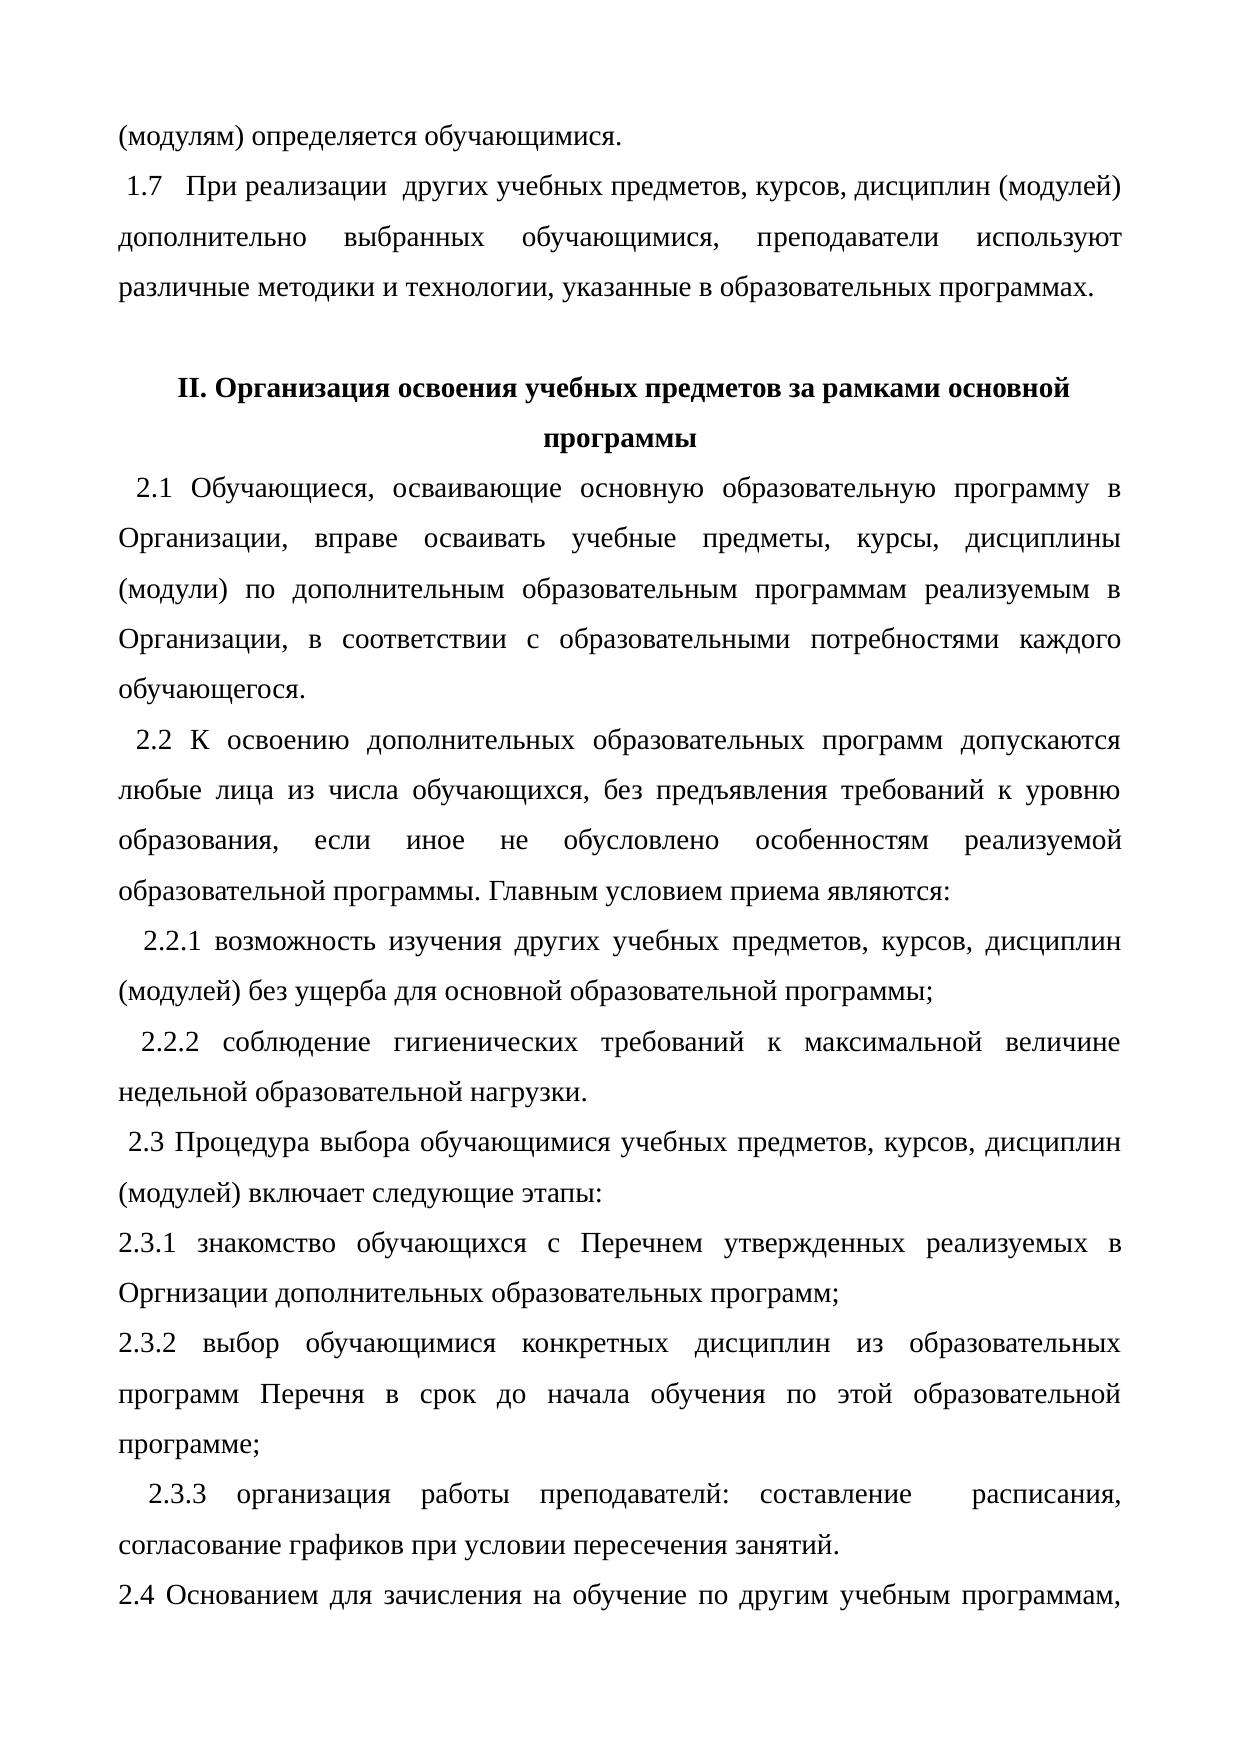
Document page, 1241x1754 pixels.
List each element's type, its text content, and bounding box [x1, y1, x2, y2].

list 2.2.2 соблюдение гигиенических требований к максимальной величине недельной образовательной нагрузки. [118, 1024, 1122, 1108]
list 2.3.3 организация работы преподавателй: составление расписания, согласование графиков при условии пересечения занятий. [118, 1477, 1122, 1560]
list 2.1 Обучающиеся, осваивающие основную образовательную программу в Организации, вправе осваивать учебные предметы, курсы, дисциплины (модули) по дополнительным образовательным программам реализуемым в Организации, в соответствии с образовательными потребностями каждого обучающегося. [118, 470, 1122, 705]
list 2.3.2 выбор обучающимися конкретных дисциплин из образовательных программ Перечня в срок до начала обучения по этой образовательной программе; [118, 1326, 1122, 1460]
list (модулям) определяется обучающимися. [118, 118, 1122, 152]
list 2.3.1 знакомство обучающихся с Перечнем утвержденных реализуемых в Оргнизации дополнительных образовательных программ; [118, 1225, 1122, 1309]
text 1.7 При реализации других учебных предметов, курсов, дисциплин (модулей) дополнительно выбранных обучающимися, преподаватели используют различные методики и технологии, указанные в образовательных программах. [118, 168, 1122, 303]
list II. Организация освоения учебных предметов за рамками основной программы [118, 370, 1122, 453]
list 2.4 Основанием для зачисления на обучение по другим учебным программам, [118, 1577, 1122, 1611]
list 2.3 Процедура выбора обучающимися учебных предметов, курсов, дисциплин (модулей) включает следующие этапы: [118, 1124, 1122, 1208]
list 2.2.1 возможность изучения других учебных предметов, курсов, дисциплин (модулей) без ущерба для основной образовательной программы; [118, 923, 1122, 1007]
list 2.2 К освоению дополнительных образовательных программ допускаются любые лица из числа обучающихся, без предъявления требований к уровню образования, если иное не обусловлено особенностям реализуемой образовательной программы. Главным условием приема являются: [118, 722, 1122, 906]
